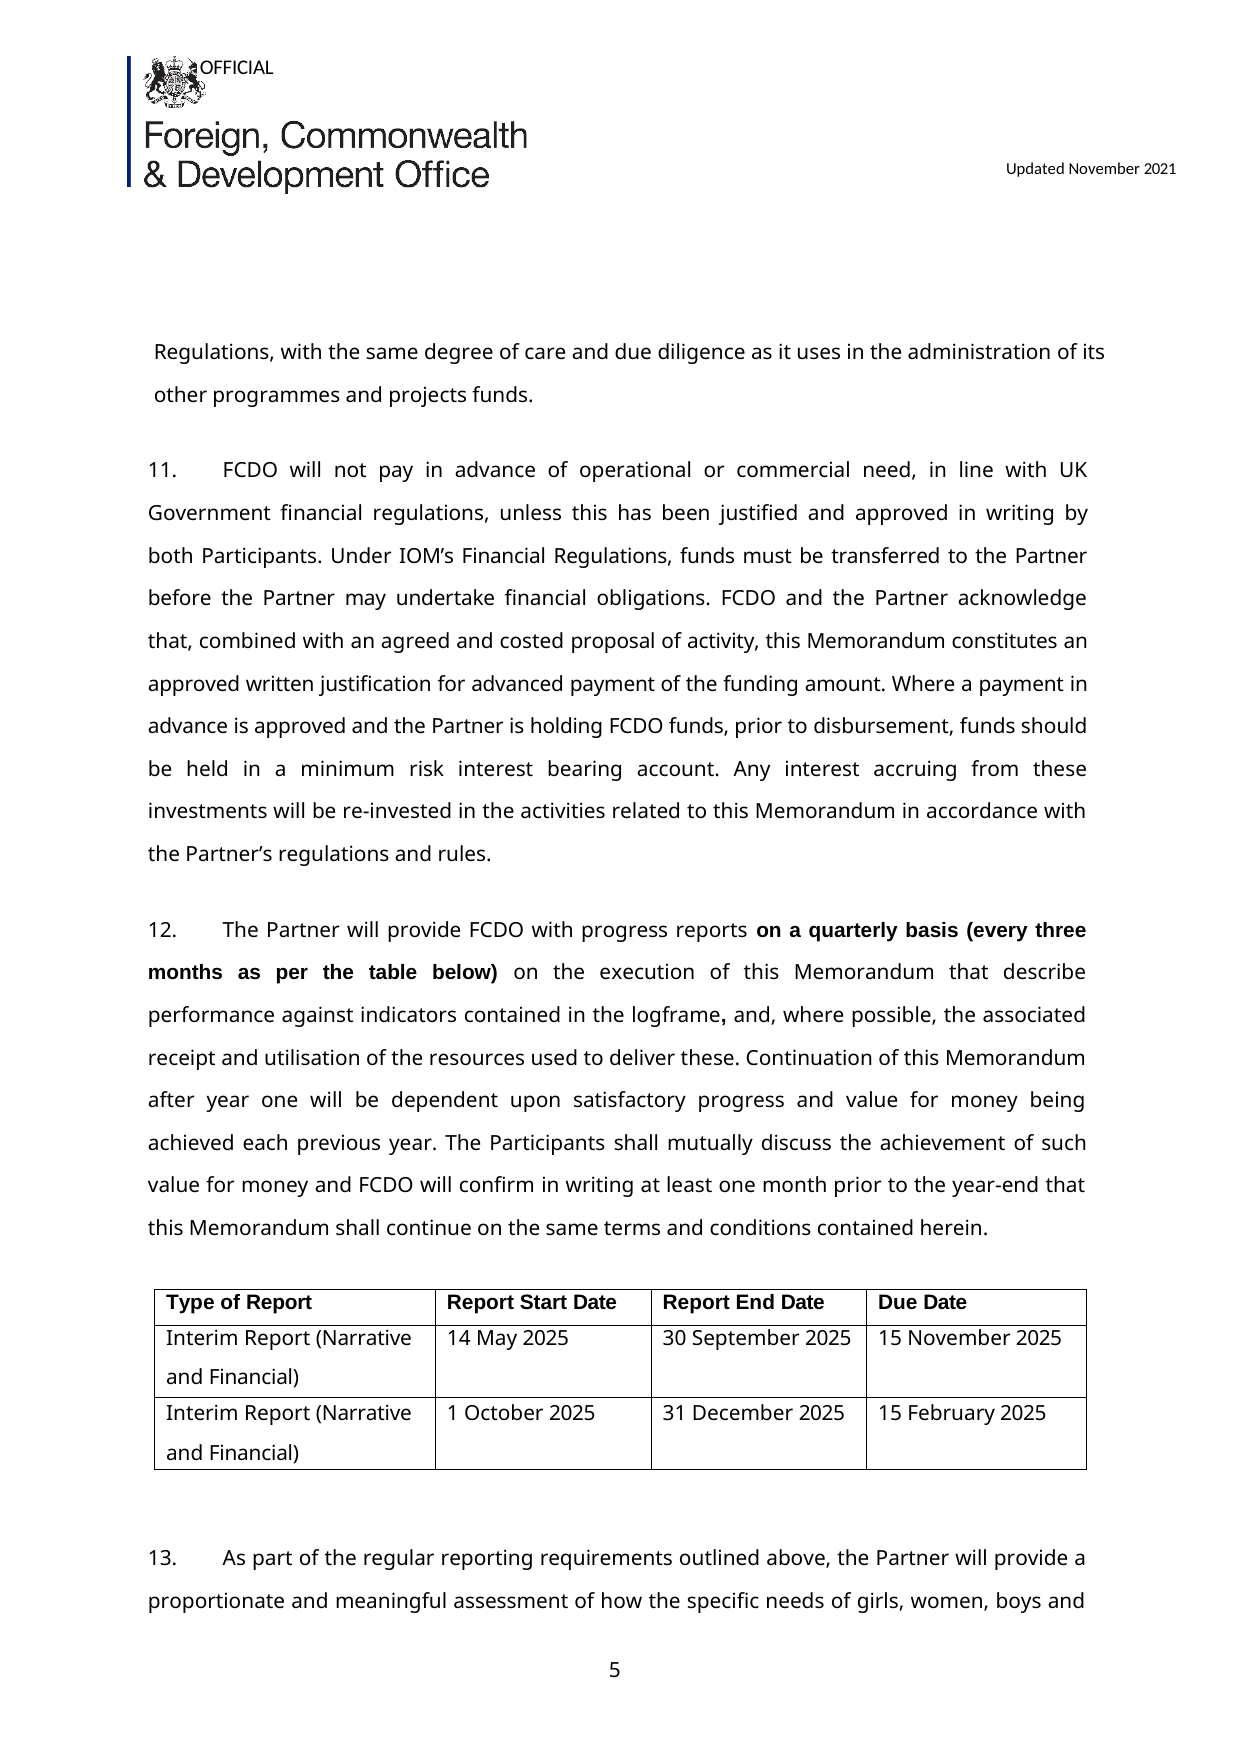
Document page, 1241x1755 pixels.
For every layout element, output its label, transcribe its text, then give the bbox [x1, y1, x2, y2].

table_header Report End Date [652, 1290, 866, 1325]
list The Partner will provide FCDO with progress reports on a quarterly basis (every three months as per the table below) on the execution of this Memorandum that describe performance against indicators contained in the logframe, and, where possible, the associated receipt and utilisation of the resources used to deliver these. Continuation of this Memorandum after year one will be dependent upon satisfactory progress and value for money being achieved each previous year. The Participants shall mutually discuss the achievement of such value for money and FCDO will confirm in writing at least one month prior to the year-end that this Memorandum shall continue on the same terms and conditions contained herein. [148, 915, 1087, 1241]
list As part of the regular reporting requirements outlined above, the Partner will provide a proportionate and meaningful assessment of how the specific needs of girls, women, boys and [148, 1543, 1087, 1614]
text Regulations, with the same degree of care and due diligence as it uses in the administration of its other programmes and projects funds. [153, 337, 1123, 408]
table_cell 15 November 2025 [867, 1326, 1086, 1397]
table_cell 31 December 2025 [652, 1398, 866, 1469]
table_cell Interim Report (Narrative and Financial) [155, 1326, 435, 1397]
table_cell 15 February 2025 [867, 1398, 1086, 1469]
table_cell 14 May 2025 [436, 1326, 651, 1397]
list FCDO will not pay in advance of operational or commercial need, in line with UK Government financial regulations, unless this has been justified and approved in writing by both Participants. Under IOM’s Financial Regulations, funds must be transferred to the Partner before the Partner may undertake financial obligations. FCDO and the Partner acknowledge that, combined with an agreed and costed proposal of activity, this Memorandum constitutes an approved written justification for advanced payment of the funding amount. Where a payment in advance is approved and the Partner is holding FCDO funds, prior to disbursement, funds should be held in a minimum risk interest bearing account. Any interest accruing from these investments will be re-invested in the activities related to this Memorandum in accordance with the Partner’s regulations and rules. [148, 456, 1088, 867]
table_header Type of Report [155, 1290, 435, 1325]
table_header Due Date [867, 1290, 1086, 1325]
table_cell 30 September 2025 [652, 1326, 866, 1397]
table_cell 1 October 2025 [436, 1398, 651, 1469]
table_header Report Start Date [436, 1290, 651, 1325]
table_cell Interim Report (Narrative and Financial) [155, 1398, 435, 1469]
